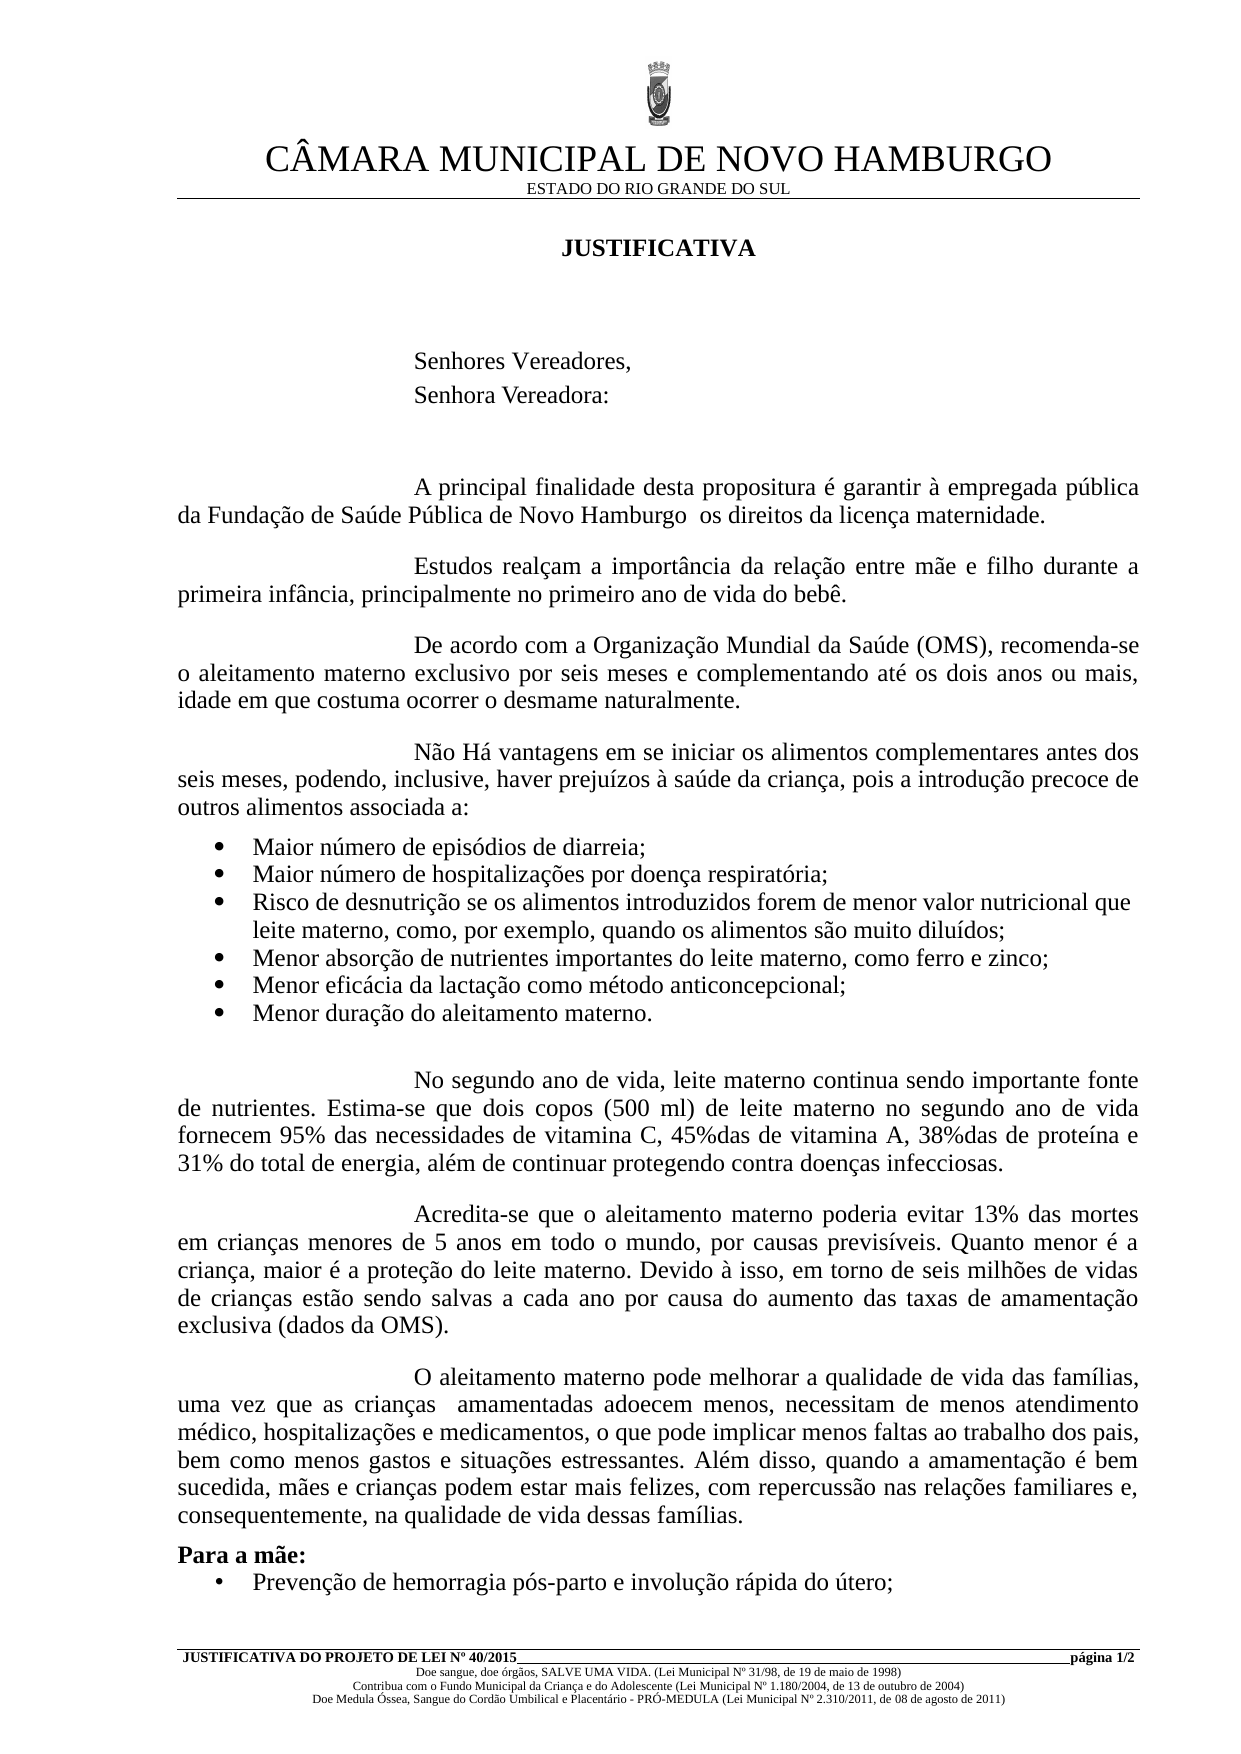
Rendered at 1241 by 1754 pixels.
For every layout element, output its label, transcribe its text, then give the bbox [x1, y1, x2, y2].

text No segundo ano de vida, leite materno continua sendo importante fonte de nutrientes. Estima-se que dois copos (500 ml) de leite materno no segundo ano de vida fornecem 95% das necessidades de vitamina C, 45%das de vitamina A, 38%das de proteína e 31% do total de energia, além de continuar protegendo contra doenças infecciosas. [177, 1066, 1140, 1177]
text De acordo com a Organização Mundial da Saúde (OMS), recomenda-se o aleitamento materno exclusivo por seis meses e complementando até os dois anos ou mais, idade em que costuma ocorrer o desmame naturalmente. [177, 631, 1140, 714]
list Risco de desnutrição se os alimentos introduzidos forem de menor valor nutricional que leite materno, como, por exemplo, quando os alimentos são muito diluídos; [215, 888, 1140, 944]
text Acredita-se que o aleitamento materno poderia evitar 13% das mortes em crianças menores de 5 anos em todo o mundo, por causas previsíveis. Quanto menor é a criança, maior é a proteção do leite materno. Devido à isso, em torno de seis milhões de vidas de crianças estão sendo salvas a cada ano por causa do aumento das taxas de amamentação exclusiva (dados da OMS). [177, 1201, 1140, 1339]
text Senhores Vereadores, [177, 347, 1140, 375]
list Maior número de hospitalizações por doença respiratória; [215, 861, 1140, 888]
text Não Há vantagens em se iniciar os alimentos complementares antes dos seis meses, podendo, inclusive, haver prejuízos à saúde da criança, pois a introdução precoce de outros alimentos associada a: [177, 738, 1140, 821]
list Menor eficácia da lactação como método anticoncepcional; [215, 971, 1140, 999]
list Prevenção de hemorragia pós-parto e involução rápida do útero; [215, 1568, 1140, 1596]
text JUSTIFICATIVA [177, 234, 1140, 262]
list Menor duração do aleitamento materno. [215, 999, 1140, 1027]
text Senhora Vereadora: [177, 381, 1140, 408]
text Estudos realçam a importância da relação entre mãe e filho durante a primeira infância, principalmente no primeiro ano de vida do bebê. [177, 552, 1140, 608]
text O aleitamento materno pode melhorar a qualidade de vida das famílias, uma vez que as crianças amamentadas adoecem menos, necessitam de menos atendimento médico, hospitalizações e medicamentos, o que pode implicar menos faltas ao trabalho dos pais, bem como menos gastos e situações estressantes. Além disso, quando a amamentação é bem sucedida, mães e crianças podem estar mais felizes, com repercussão nas relações familiares e, consequentemente, na qualidade de vida dessas famílias. [177, 1363, 1140, 1529]
text Para a mãe: [177, 1541, 1140, 1568]
list Menor absorção de nutrientes importantes do leite materno, como ferro e zinco; [215, 944, 1140, 971]
text A principal finalidade desta propositura é garantir à empregada pública da Fundação de Saúde Pública de Novo Hamburgo os direitos da licença maternidade. [177, 473, 1140, 529]
list Maior número de episódios de diarreia; [215, 833, 1140, 861]
